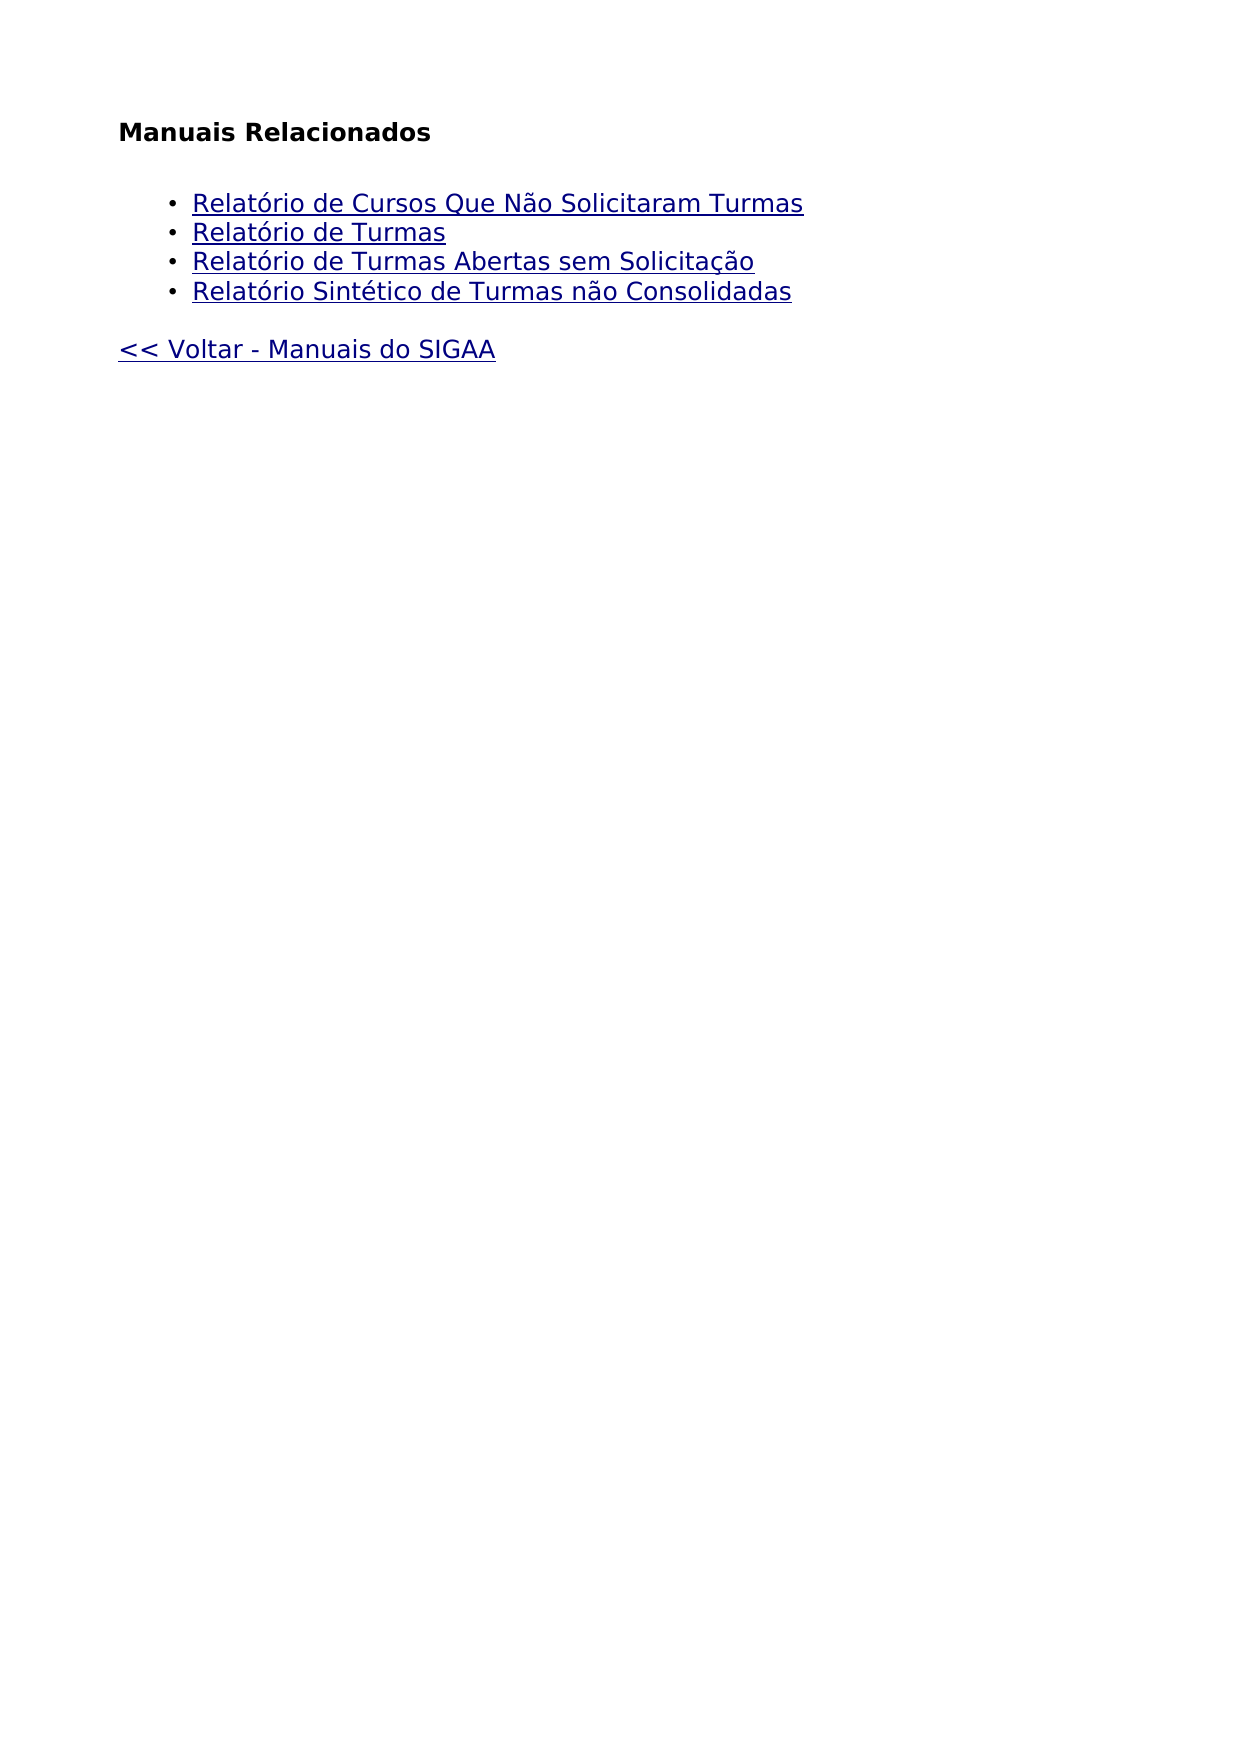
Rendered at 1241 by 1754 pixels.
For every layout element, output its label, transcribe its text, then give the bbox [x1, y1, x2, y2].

list Relatório de Turmas Abertas sem Solicitação [177, 248, 1122, 277]
text << Voltar - Manuais do SIGAA [118, 335, 1122, 364]
list Relatório de Turmas [177, 218, 1122, 248]
subtitle Manuais Relacionados [118, 118, 1122, 147]
list Relatório de Cursos Que Não Solicitaram Turmas [177, 189, 1122, 218]
list Relatório Sintético de Turmas não Consolidadas [177, 277, 1122, 306]
